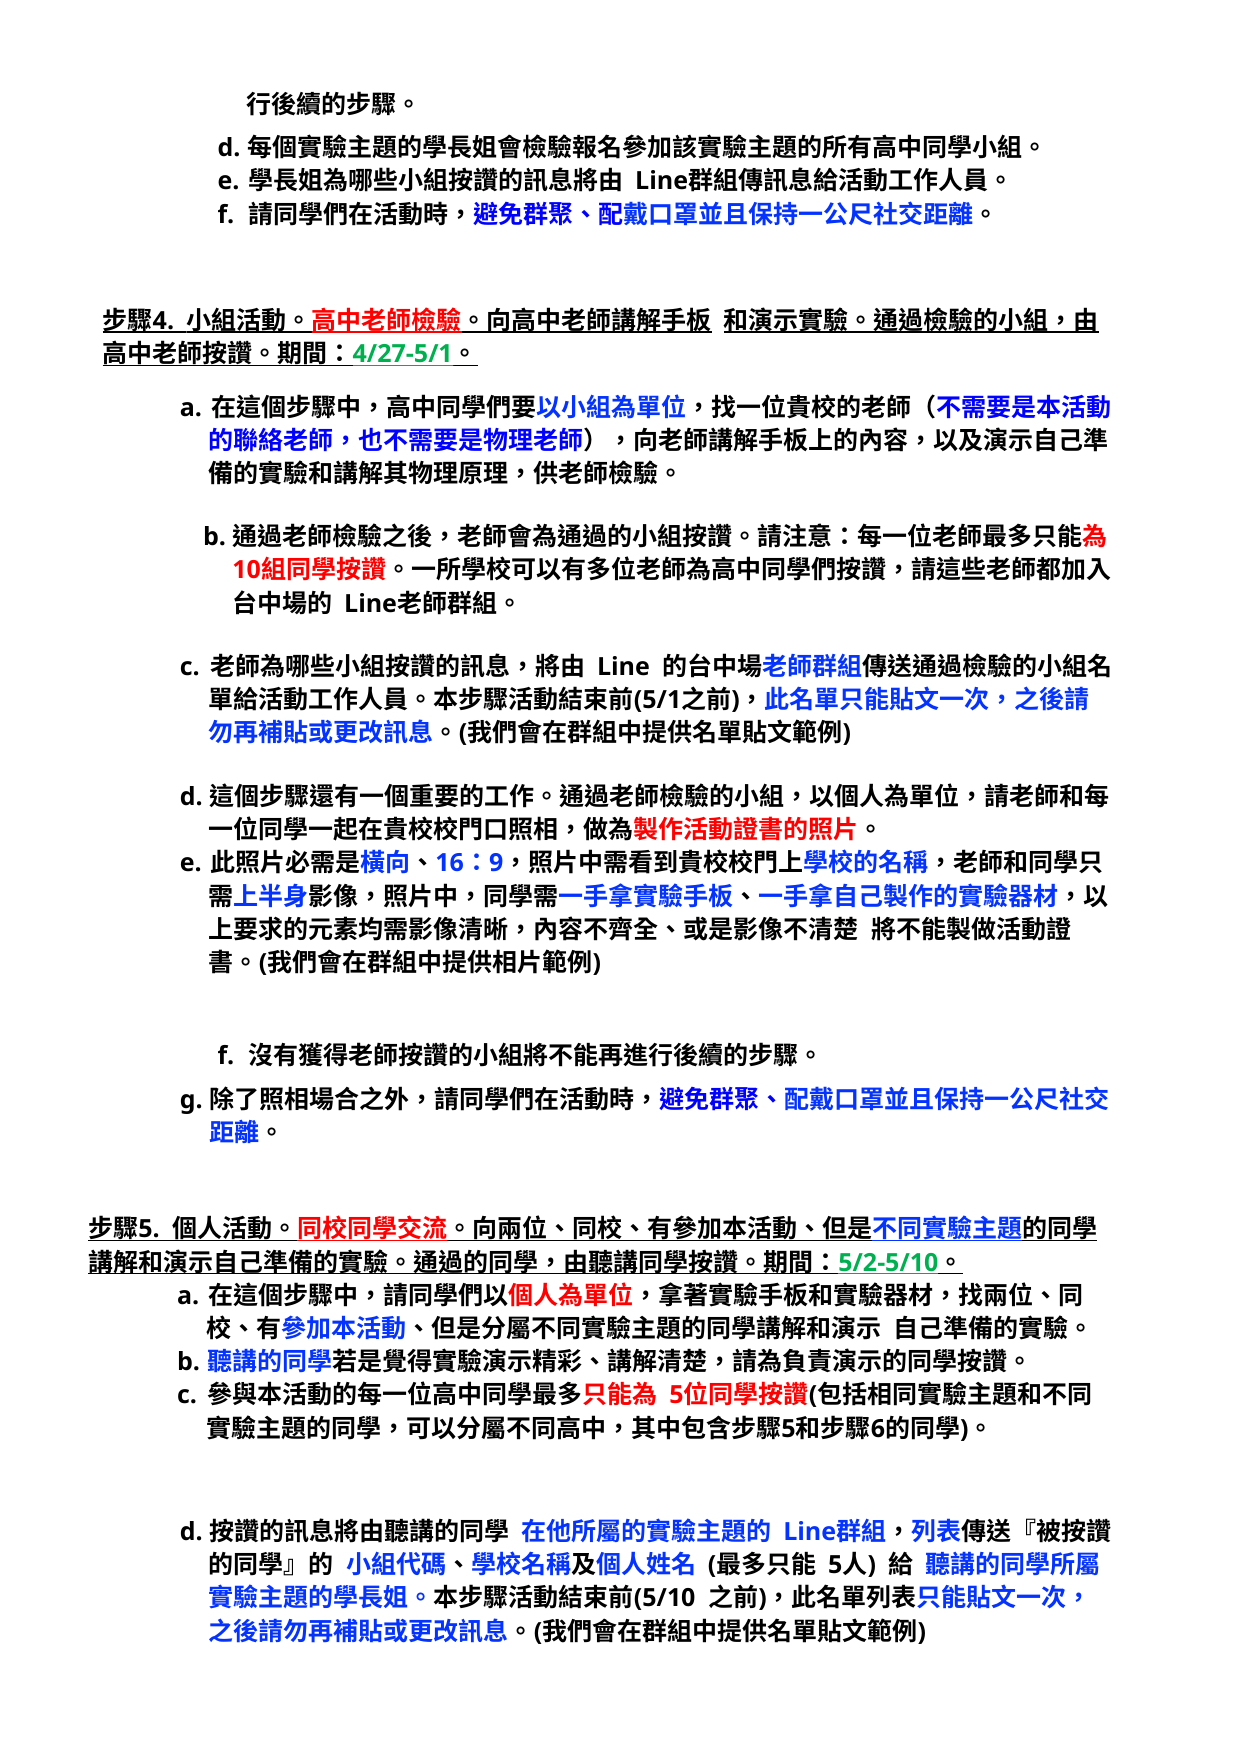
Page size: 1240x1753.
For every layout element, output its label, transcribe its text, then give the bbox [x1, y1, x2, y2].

text 距離。 [209, 1115, 1231, 1148]
text 之後請勿再補貼或更改訊息。(我們會在群組中提供名單貼文範例) [209, 1613, 1231, 1647]
text e. 此照片必需是橫向、16：9，照片中需看到貴校校門上學校的名稱，老師和同學只 [179, 845, 1231, 878]
text f. 請同學們在活動時，避免群聚、配戴口罩並且保持一公尺社交距離。 [217, 196, 1153, 230]
text d. 按讚的訊息將由聽講的同學 在他所屬的實驗主題的 Line群組，列表傳送『被按讚 [179, 1514, 1231, 1547]
text a. 在這個步驟中，高中同學們要以小組為單位，找一位貴校的老師（不需要是本活動 [179, 389, 1231, 423]
text 步驟5. 個人活動。同校同學交流。向兩位、同校、有參加本活動、但是不同實驗主題的同學 [88, 1211, 1231, 1244]
text 校、有參加本活動、但是分屬不同實驗主題的同學講解和演示 自己準備的實驗。 [206, 1311, 1231, 1344]
text 上要求的元素均需影像清晰，內容不齊全、或是影像不清楚 將不能製做活動證 [209, 912, 1231, 945]
text 步驟4. 小組活動。高中老師檢驗。向高中老師講解手板 和演示實驗。通過檢驗的小組，由 [102, 303, 1231, 336]
text 需上半身影像，照片中，同學需一手拿實驗手板、一手拿自己製作的實驗器材，以 [209, 878, 1231, 912]
text 勿再補貼或更改訊息。(我們會在群組中提供名單貼文範例) [209, 715, 1231, 748]
text b. 通過老師檢驗之後，老師會為通過的小組按讚。請注意：每一位老師最多只能為 [203, 519, 1231, 552]
text 10組同學按讚。一所學校可以有多位老師為高中同學們按讚，請這些老師都加入 [232, 552, 1231, 586]
text 高中老師按讚。期間：4/27-5/1。 [102, 336, 1231, 369]
text d. 每個實驗主題的學長姐會檢驗報名參加該實驗主題的所有高中同學小組。 [217, 130, 1153, 163]
text a. 在這個步驟中，請同學們以個人為單位，拿著實驗手板和實驗器材，找兩位、同 [177, 1278, 1231, 1311]
text 行後續的步驟。 [246, 87, 441, 120]
text e. 學長姐為哪些小組按讚的訊息將由 Line群組傳訊息給活動工作人員。 [217, 163, 1153, 196]
text d. 這個步驟還有一個重要的工作。通過老師檢驗的小組，以個人為單位，請老師和每 [179, 779, 1231, 812]
text 的同學』的 小組代碼、學校名稱及個人姓名 (最多只能 5人) 給 聽講的同學所屬 [209, 1547, 1231, 1580]
text 備的實驗和講解其物理原理，供老師檢驗。 [209, 456, 1231, 489]
text 單給活動工作人員。本步驟活動結束前(5/1之前)，此名單只能貼文一次，之後請 [209, 682, 1231, 715]
text 實驗主題的學長姐。本步驟活動結束前(5/10 之前)，此名單列表只能貼文一次， [209, 1580, 1231, 1613]
text f. 沒有獲得老師按讚的小組將不能再進行後續的步驟。 [217, 1038, 894, 1071]
text c. 參與本活動的每一位高中同學最多只能為 5位同學按讚(包括相同實驗主題和不同 [177, 1377, 1231, 1411]
text 實驗主題的同學，可以分屬不同高中，其中包含步驟5和步驟6的同學)。 [206, 1411, 1231, 1444]
text 一位同學一起在貴校校門口照相，做為製作活動證書的照片。 [209, 812, 1231, 845]
text 講解和演示自己準備的實驗。通過的同學，由聽講同學按讚。期間：5/2-5/10。 [88, 1244, 1231, 1278]
text c. 老師為哪些小組按讚的訊息，將由 Line 的台中場老師群組傳送通過檢驗的小組名 [179, 649, 1231, 682]
text g. 除了照相場合之外，請同學們在活動時，避免群聚、配戴口罩並且保持一公尺社交 [179, 1081, 1231, 1115]
text 的聯絡老師，也不需要是物理老師），向老師講解手板上的內容，以及演示自己準 [209, 423, 1231, 456]
text 書。(我們會在群組中提供相片範例) [209, 945, 1231, 978]
text 台中場的 Line老師群組。 [232, 586, 1231, 619]
text b. 聽講的同學若是覺得實驗演示精彩、講解清楚，請為負責演示的同學按讚。 [177, 1344, 1231, 1377]
